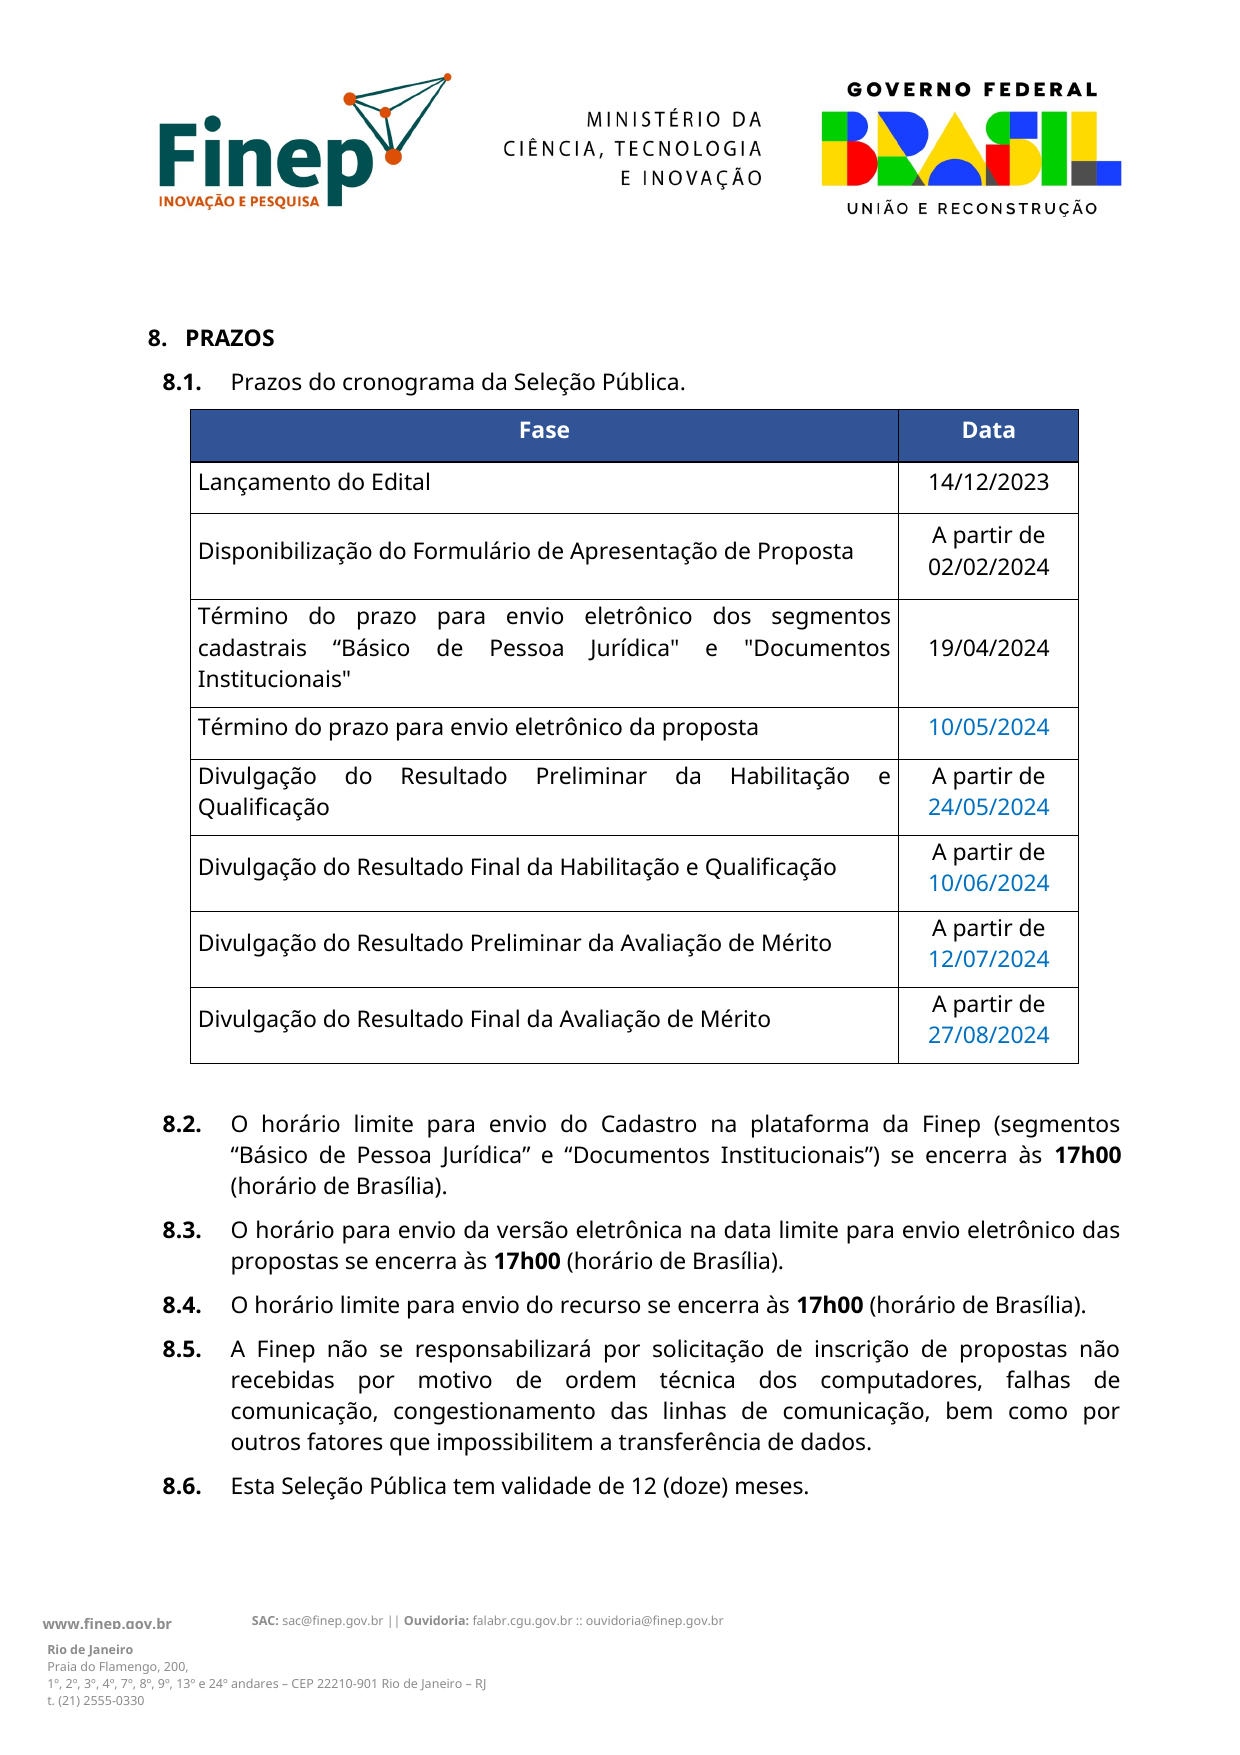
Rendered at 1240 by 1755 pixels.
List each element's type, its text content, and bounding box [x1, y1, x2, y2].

table_cell 19/04/2024 [899, 600, 1078, 707]
table_header Fase [191, 410, 898, 461]
table_cell Divulgação do Resultado Final da Avaliação de Mérito [191, 988, 898, 1063]
list O horário limite para envio do Cadastro na plataforma da Finep (segmentos “Básico de Pessoa Jurídica” e “Documentos Institucionais”) se encerra às 17h00 (horário de Brasília). [162, 1107, 1121, 1201]
table_cell A partir de 12/07/2024 [899, 912, 1078, 987]
table_cell Lançamento do Edital [191, 463, 898, 513]
list O horário para envio da versão eletrônica na data limite para envio eletrônico das propostas se encerra às 17h00 (horário de Brasília). [162, 1214, 1121, 1276]
table_cell A partir de 10/06/2024 [899, 836, 1078, 911]
list Esta Seleção Pública tem validade de 12 (doze) meses. [162, 1470, 1121, 1501]
table_cell 14/12/2023 [899, 463, 1078, 513]
table_cell Divulgação do Resultado Preliminar da Habilitação e Qualificação [191, 760, 898, 834]
table_cell A partir de 24/05/2024 [899, 760, 1078, 834]
list O horário limite para envio do recurso se encerra às 17h00 (horário de Brasília). [162, 1289, 1121, 1320]
list PRAZOS [148, 322, 1121, 353]
list A Finep não se responsabilizará por solicitação de inscrição de propostas não recebidas por motivo de ordem técnica dos computadores, falhas de comunicação, congestionamento das linhas de comunicação, bem como por outros fatores que impossibilitem a transferência de dados. [162, 1332, 1121, 1457]
table_cell Término do prazo para envio eletrônico dos segmentos cadastrais “Básico de Pessoa Jurídica" e "Documentos Institucionais" [191, 600, 898, 707]
table_cell Divulgação do Resultado Final da Habilitação e Qualificação [191, 836, 898, 911]
table_cell A partir de 27/08/2024 [899, 988, 1078, 1063]
table_cell 10/05/2024 [899, 708, 1078, 758]
table_header Data [899, 410, 1078, 461]
table_cell Término do prazo para envio eletrônico da proposta [191, 708, 898, 758]
table_cell Divulgação do Resultado Preliminar da Avaliação de Mérito [191, 912, 898, 987]
list Prazos do cronograma da Seleção Pública. [162, 366, 1121, 397]
table_cell Disponibilização do Formulário de Apresentação de Proposta [191, 514, 898, 599]
table_cell A partir de 02/02/2024 [899, 514, 1078, 599]
